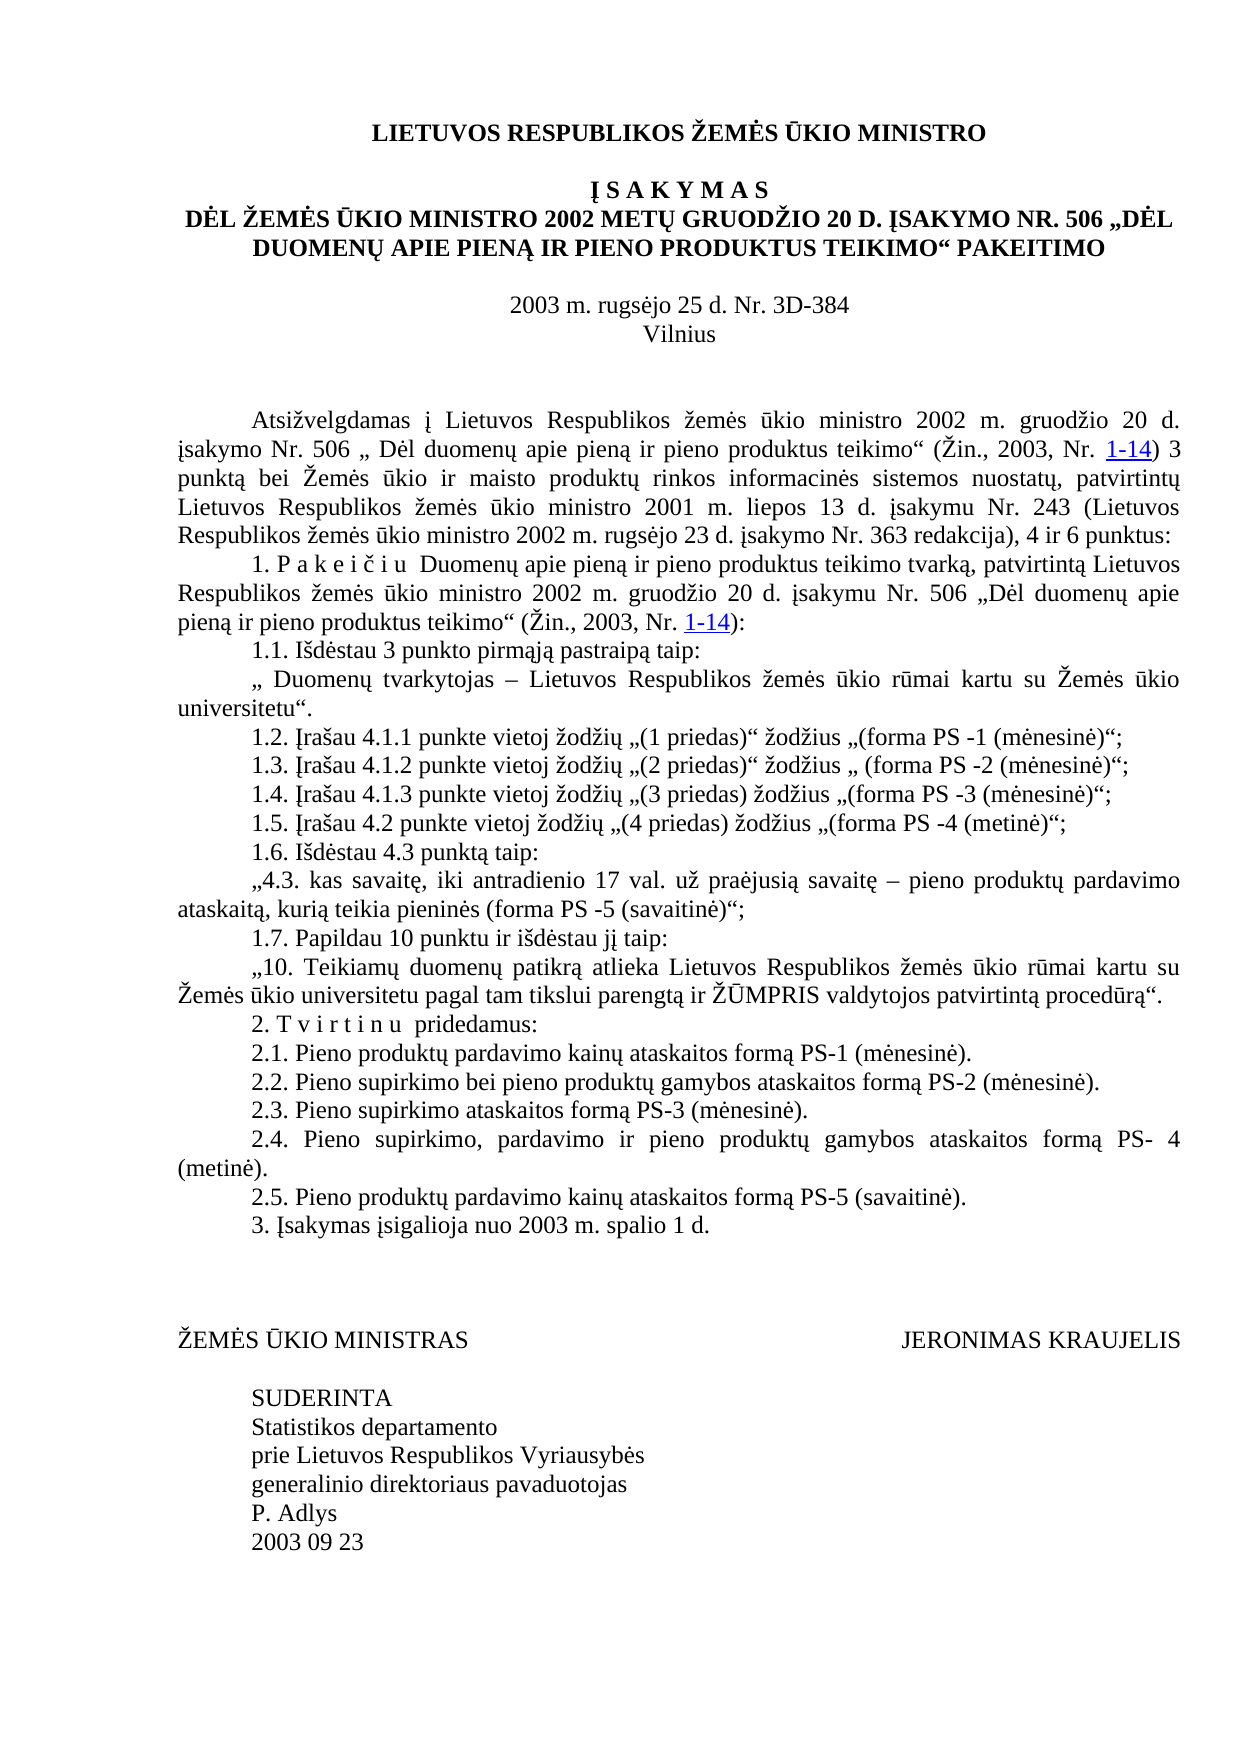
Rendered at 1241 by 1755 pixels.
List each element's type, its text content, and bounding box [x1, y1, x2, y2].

text 1.5. Įrašau 4.2 punkte vietoj žodžių „(4 priedas) žodžius „(forma PS -4 (metinė)“; [177, 808, 1181, 837]
text DĖL ŽEMĖS ŪKIO MINISTRO 2002 METŲ GRUODŽIO 20 D. ĮSAKYMO NR. 506 „DĖL DUOMENŲ APIE PIENĄ IR PIENO PRODUKTUS TEIKIMO“ PAKEITIMO [177, 204, 1181, 262]
text 2.1. Pieno produktų pardavimo kainų ataskaitos formą PS-1 (mėnesinė). [177, 1038, 1181, 1067]
text 2.3. Pieno supirkimo ataskaitos formą PS-3 (mėnesinė). [177, 1096, 1181, 1124]
text LIETUVOS RESPUBLIKOS ŽEMĖS ŪKIO MINISTRO [177, 118, 1181, 147]
text 1.2. Įrašau 4.1.1 punkte vietoj žodžių „(1 priedas)“ žodžius „(forma PS -1 (mėnesinė)“; [177, 722, 1181, 751]
text 1.4. Įrašau 4.1.3 punkte vietoj žodžių „(3 priedas) žodžius „(forma PS -3 (mėnesinė)“; [177, 779, 1181, 808]
text 2. Tvirtinu pridedamus: [177, 1009, 1181, 1038]
text Vilnius [177, 319, 1181, 348]
text „10. Teikiamų duomenų patikrą atlieka Lietuvos Respublikos žemės ūkio rūmai kartu su Žemės ūkio universitetu pagal tam tikslui parengtą ir ŽŪMPRIS valdytojos patvirtintą procedūrą“. [177, 952, 1181, 1009]
text „4.3. kas savaitę, iki antradienio 17 val. už praėjusią savaitę – pieno produktų pardavimo ataskaitą, kurią teikia pieninės (forma PS -5 (savaitinė)“; [177, 866, 1181, 923]
text 2.5. Pieno produktų pardavimo kainų ataskaitos formą PS-5 (savaitinė). [177, 1182, 1181, 1211]
text Statistikos departamento [177, 1412, 1181, 1441]
text 1.6. Išdėstau 4.3 punktą taip: [177, 837, 1181, 866]
text prie Lietuvos Respublikos Vyriausybės [177, 1441, 1181, 1469]
text Atsižvelgdamas į Lietuvos Respublikos žemės ūkio ministro 2002 m. gruodžio 20 d. įsakymo Nr. 506 „ Dėl duomenų apie pieną ir pieno produktus teikimo“ (Žin., 2003, Nr. 1-14) 3 punktą bei Žemės ūkio ir maisto produktų rinkos informacinės sistemos nuostatų, patvirtintų Lietuvos Respublikos žemės ūkio ministro 2001 m. liepos 13 d. įsakymu Nr. 243 (Lietuvos Respublikos žemės ūkio ministro 2002 m. rugsėjo 23 d. įsakymo Nr. 363 redakcija), 4 ir 6 punktus: [177, 406, 1181, 549]
text SUDERINTA [177, 1383, 1181, 1412]
text Į S A K Y M A S [177, 176, 1181, 204]
text P. Adlys [177, 1498, 1181, 1527]
text 1.3. Įrašau 4.1.2 punkte vietoj žodžių „(2 priedas)“ žodžius „ (forma PS -2 (mėnesinė)“; [177, 751, 1181, 779]
text 2.4. Pieno supirkimo, pardavimo ir pieno produktų gamybos ataskaitos formą PS- 4 (metinė). [177, 1124, 1181, 1182]
text generalinio direktoriaus pavaduotojas [177, 1469, 1181, 1498]
text 2.2. Pieno supirkimo bei pieno produktų gamybos ataskaitos formą PS-2 (mėnesinė). [177, 1067, 1181, 1096]
text 2003 m. rugsėjo 25 d. Nr. 3D-384 [177, 291, 1181, 319]
text ŽEMĖS ŪKIO MINISTRAS JERONIMAS KRAUJELIS [177, 1326, 1181, 1354]
text „ Duomenų tvarkytojas – Lietuvos Respublikos žemės ūkio rūmai kartu su Žemės ūkio universitetu“. [177, 664, 1181, 722]
text 1.7. Papildau 10 punktu ir išdėstau jį taip: [177, 923, 1181, 952]
text 1. Pakeičiu Duomenų apie pieną ir pieno produktus teikimo tvarką, patvirtintą Lietuvos Respublikos žemės ūkio ministro 2002 m. gruodžio 20 d. įsakymu Nr. 506 „Dėl duomenų apie pieną ir pieno produktus teikimo“ (Žin., 2003, Nr. 1-14): [177, 549, 1181, 636]
text 2003 09 23 [177, 1527, 1181, 1556]
text 1.1. Išdėstau 3 punkto pirmąją pastraipą taip: [177, 636, 1181, 664]
text 3. Įsakymas įsigalioja nuo 2003 m. spalio 1 d. [177, 1211, 1181, 1239]
